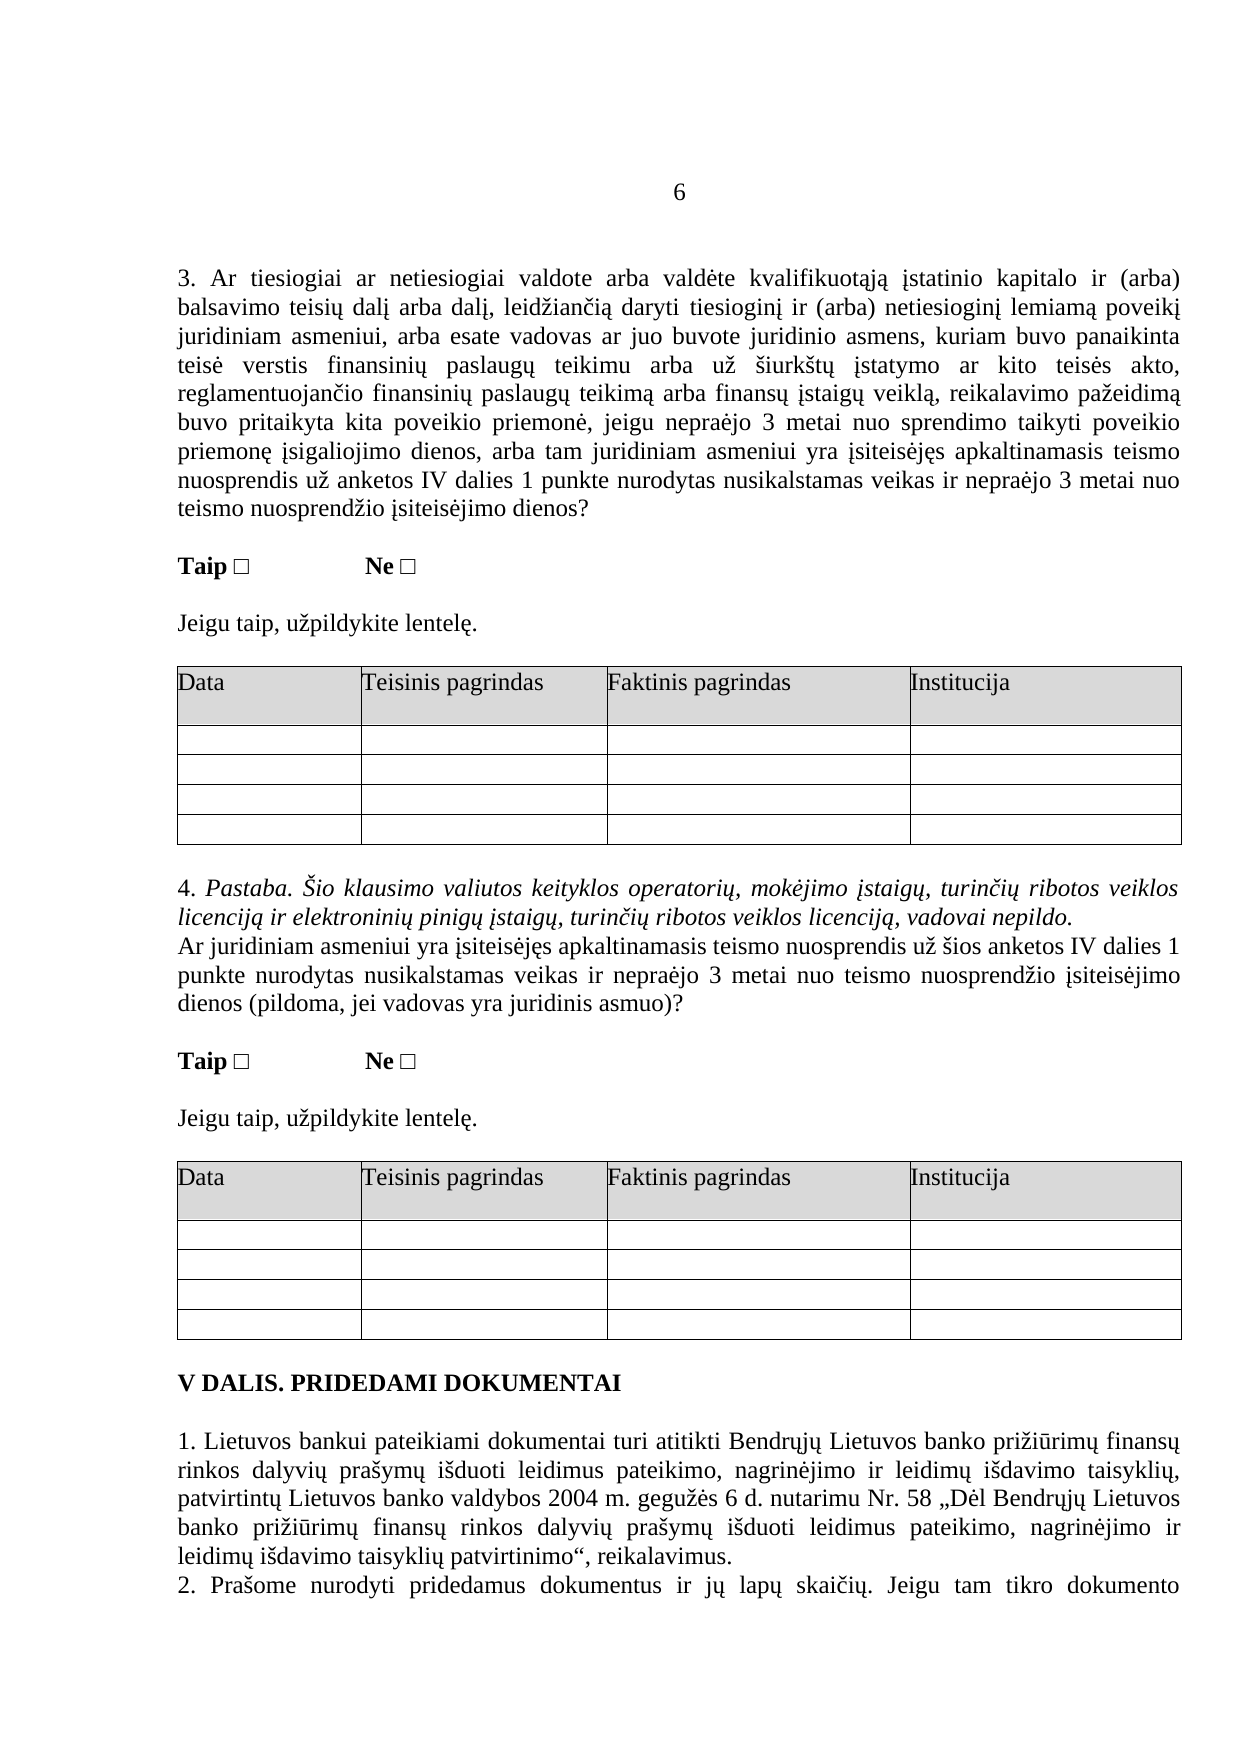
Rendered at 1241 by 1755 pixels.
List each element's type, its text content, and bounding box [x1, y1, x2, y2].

table_header Data [178, 667, 361, 724]
table_cell [608, 815, 910, 844]
table_cell [178, 726, 361, 754]
table_cell [178, 755, 361, 784]
table_cell [911, 755, 1181, 784]
table_cell [911, 815, 1181, 844]
table_cell [362, 755, 607, 784]
table_cell [608, 755, 910, 784]
table_cell [178, 1250, 361, 1279]
table_header Institucija [911, 1162, 1181, 1219]
text 4. Pastaba. Šio klausimo valiutos keityklos operatorių, mokėjimo įstaigų, turinčių ribotos veiklos licenciją ir elektroninių pinigų įstaigų, turinčių ribotos veiklos licenciją, vadovai nepildo. [177, 873, 1181, 931]
text 1. Lietuvos bankui pateikiami dokumentai turi atitikti Bendrųjų Lietuvos banko prižiūrimų finansų rinkos dalyvių prašymų išduoti leidimus pateikimo, nagrinėjimo ir leidimų išdavimo taisyklių, patvirtintų Lietuvos banko valdybos 2004 m. gegužės 6 d. nutarimu Nr. 58 „Dėl Bendrųjų Lietuvos banko prižiūrimų finansų rinkos dalyvių prašymų išduoti leidimus pateikimo, nagrinėjimo ir leidimų išdavimo taisyklių patvirtinimo“, reikalavimus. [177, 1426, 1181, 1570]
table_cell [362, 726, 607, 754]
table_cell [608, 785, 910, 814]
table_cell [608, 1221, 910, 1249]
table_cell [362, 1250, 607, 1279]
table_cell [362, 1280, 607, 1309]
table_header Faktinis pagrindas [608, 667, 910, 724]
text Taip □ Ne □ [177, 1046, 1181, 1075]
table_header Faktinis pagrindas [608, 1162, 910, 1219]
text Jeigu taip, užpildykite lentelę. [177, 608, 1181, 637]
text Ar juridiniam asmeniui yra įsiteisėjęs apkaltinamasis teismo nuosprendis už šios anketos IV dalies 1 punkte nurodytas nusikalstamas veikas ir nepraėjo 3 metai nuo teismo nuosprendžio įsiteisėjimo dienos (pildoma, jei vadovas yra juridinis asmuo)? [177, 931, 1181, 1017]
table_cell [362, 785, 607, 814]
table_cell [911, 1310, 1181, 1339]
table_cell [911, 726, 1181, 754]
table_cell [911, 1250, 1181, 1279]
table_cell [911, 1280, 1181, 1309]
text Taip □ Ne □ [177, 551, 1181, 580]
table_cell [911, 785, 1181, 814]
table_header Teisinis pagrindas [362, 667, 607, 724]
table_cell [362, 815, 607, 844]
table_cell [178, 1280, 361, 1309]
table_cell [608, 726, 910, 754]
table_cell [608, 1280, 910, 1309]
table_cell [608, 1310, 910, 1339]
text V DALIS. PRIDEDAMI DOKUMENTAI [177, 1368, 1181, 1397]
table_cell [178, 1221, 361, 1249]
table_header Teisinis pagrindas [362, 1162, 607, 1219]
table_header Institucija [911, 667, 1181, 724]
table_header Data [178, 1162, 361, 1219]
text 3. Ar tiesiogiai ar netiesiogiai valdote arba valdėte kvalifikuotąją įstatinio kapitalo ir (arba) balsavimo teisių dalį arba dalį, leidžiančią daryti tiesioginį ir (arba) netiesioginį lemiamą poveikį juridiniam asmeniui, arba esate vadovas ar juo buvote juridinio asmens, kuriam buvo panaikinta teisė verstis finansinių paslaugų teikimu arba už šiurkštų įstatymo ar kito teisės akto, reglamentuojančio finansinių paslaugų teikimą arba finansų įstaigų veiklą, reikalavimo pažeidimą buvo pritaikyta kita poveikio priemonė, jeigu nepraėjo 3 metai nuo sprendimo taikyti poveikio priemonę įsigaliojimo dienos, arba tam juridiniam asmeniui yra įsiteisėjęs apkaltinamasis teismo nuosprendis už anketos IV dalies 1 punkte nurodytas nusikalstamas veikas ir nepraėjo 3 metai nuo teismo nuosprendžio įsiteisėjimo dienos? [177, 263, 1181, 522]
text Jeigu taip, užpildykite lentelę. [177, 1103, 1181, 1132]
table_cell [178, 785, 361, 814]
table_cell [608, 1250, 910, 1279]
table_cell [362, 1310, 607, 1339]
text 2. Prašome nurodyti pridedamus dokumentus ir jų lapų skaičių. Jeigu tam tikro dokumento [177, 1570, 1181, 1598]
table_cell [362, 1221, 607, 1249]
table_cell [178, 1310, 361, 1339]
table_cell [178, 815, 361, 844]
table_cell [911, 1221, 1181, 1249]
